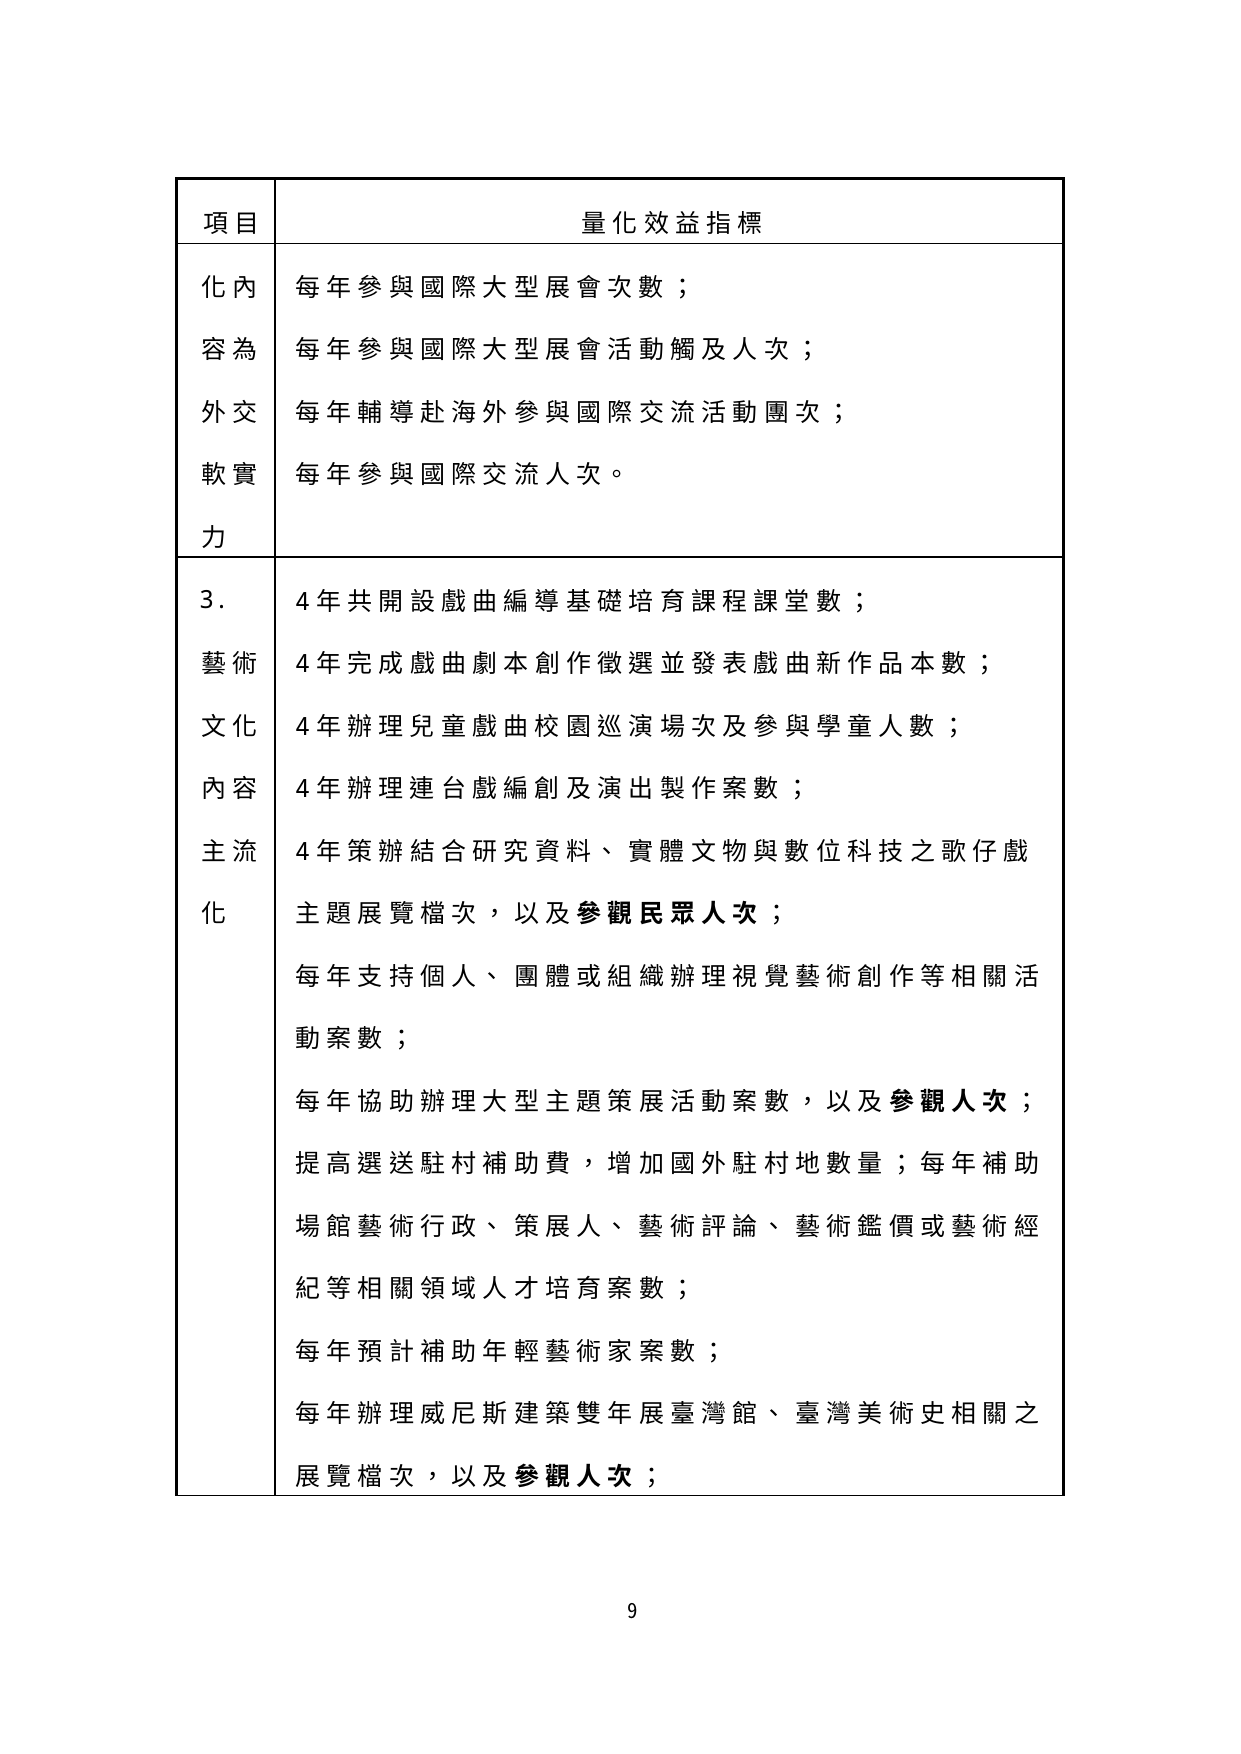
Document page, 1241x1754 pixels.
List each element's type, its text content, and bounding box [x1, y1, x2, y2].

table_cell 每年參與國際大型展會次數； 每年參與國際大型展會活動觸及人次； 每年輔導赴海外參與國際交流活動團次； 每年參與國際交流人次。 [276, 244, 1062, 556]
table_header 項目 [178, 180, 274, 243]
table_cell 化內容為外交軟實力 [178, 244, 274, 556]
table_cell 4年共開設戲曲編導基礎培育課程課堂數； 4年完成戲曲劇本創作徵選並發表戲曲新作品本數； 4年辦理兒童戲曲校園巡演場次及參與學童人數； 4年辦理連台戲編創及演出製作案數； 4年策辦結合研究資料、實體文物與數位科技之歌仔戲主題展覽檔次，以及參觀民眾人次； 每年支持個人、團體或組織辦理視覺藝術創作等相關活動案數； 每年協助辦理大型主題策展活動案數，以及參觀人次； 提高選送駐村補助費，增加國外駐村地數量；每年補助場館藝術行政、策展人、藝術評論、藝術鑑價或藝術經紀等相關領域人才培育案數； 每年預計補助年輕藝術家案數； 每年辦理威尼斯建築雙年展臺灣館、臺灣美術史相關之展覽檔次，以及參觀人次； [276, 558, 1062, 1495]
table_cell 3. 藝術文化內容主流化 [178, 558, 274, 1495]
table_header 量化效益指標 [276, 180, 1062, 243]
